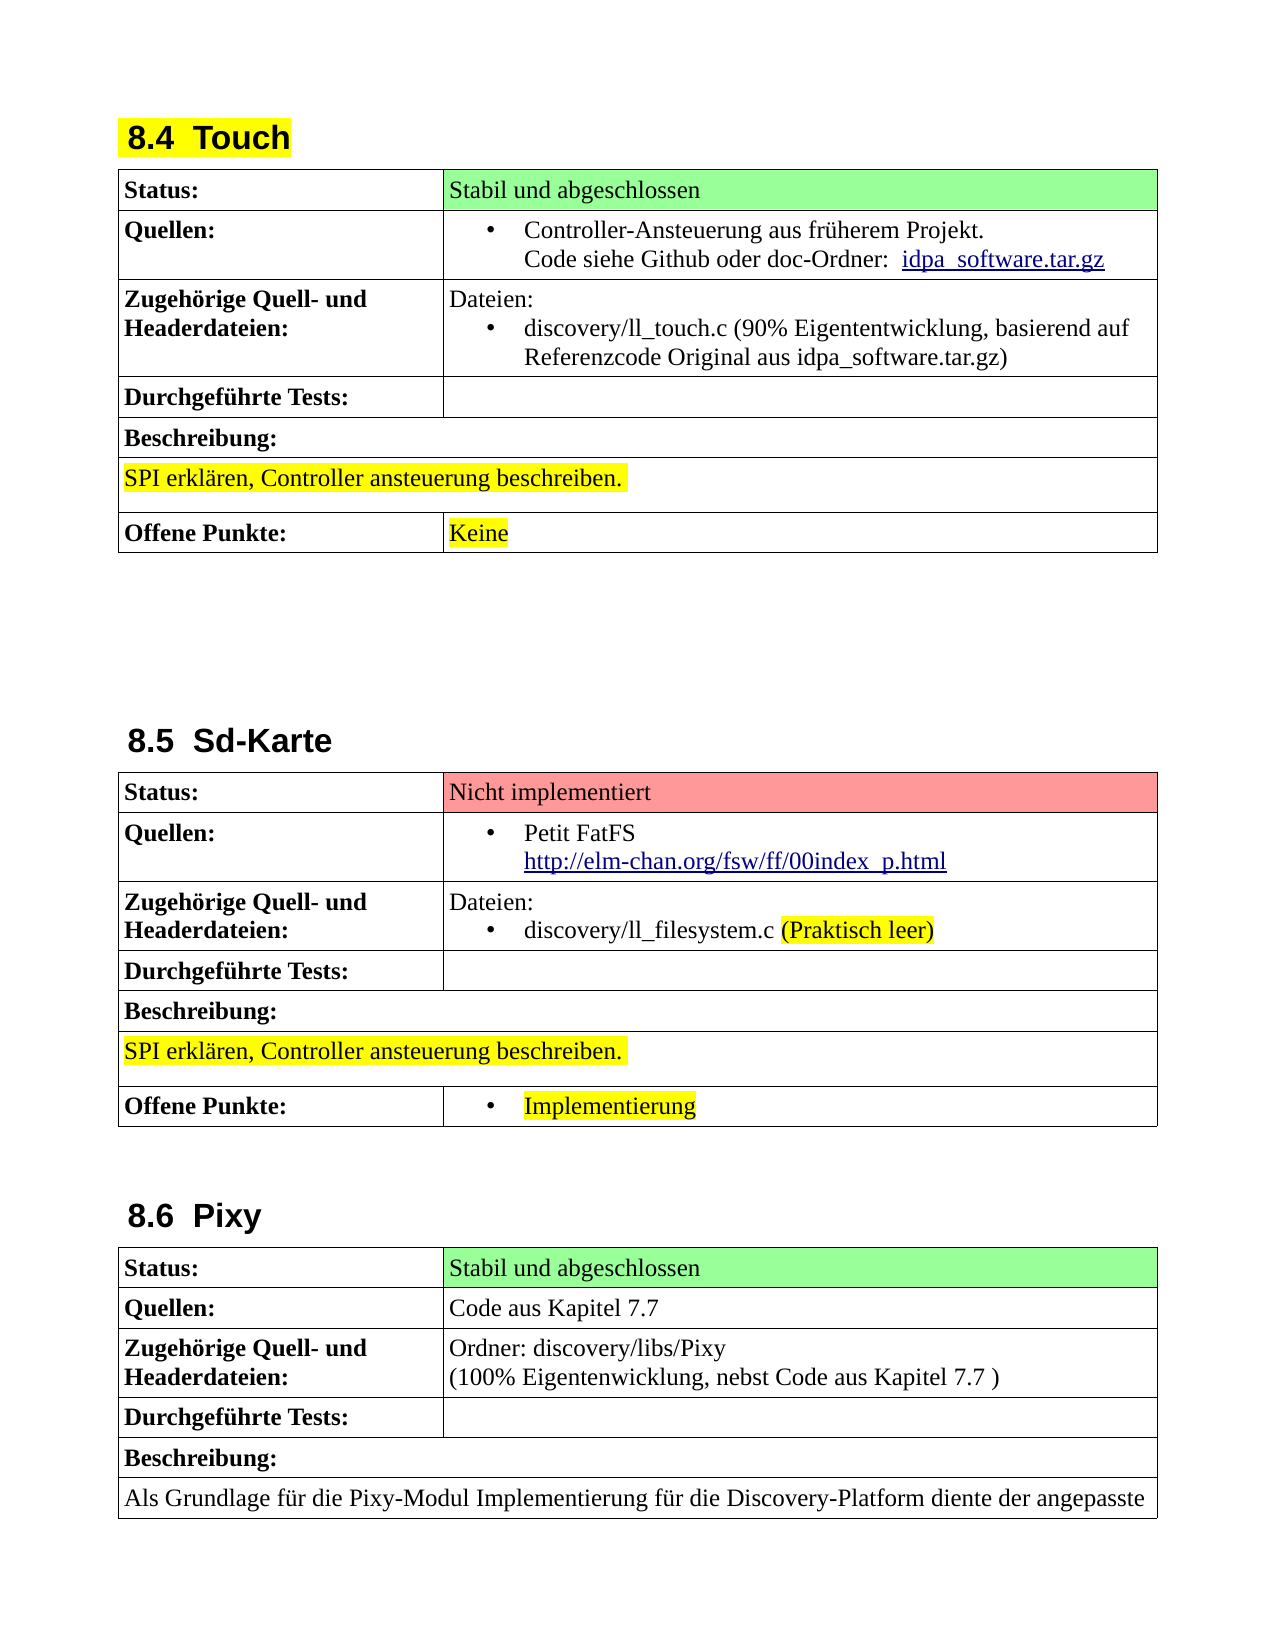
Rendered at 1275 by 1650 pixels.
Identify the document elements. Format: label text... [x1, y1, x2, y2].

subtitle Pixy [118, 1196, 1157, 1234]
table_cell [444, 951, 1157, 990]
table_cell Durchgeführte Tests: [119, 1398, 443, 1437]
subtitle Sd-Karte [118, 720, 1157, 759]
table_cell Durchgeführte Tests: [119, 951, 443, 990]
table_cell [444, 377, 1157, 417]
table_cell Quellen: [119, 813, 443, 881]
table_cell Implementierung [444, 1087, 1157, 1126]
table_cell SPI erklären, Controller ansteuerung beschreiben. [119, 1032, 1157, 1086]
table_cell Code aus Kapitel 7.7 [444, 1288, 1157, 1328]
table_cell Durchgeführte Tests: [119, 377, 443, 417]
subtitle Touch [118, 118, 1157, 157]
table_cell Dateien: discovery/ll_filesystem.c (Praktisch leer) [444, 882, 1157, 950]
table_cell [444, 1398, 1157, 1437]
table_cell Keine [444, 513, 1157, 552]
table_header Status: [119, 1248, 443, 1287]
table_cell Controller-Ansteuerung aus früherem Projekt. Code siehe Github oder doc-Ordner: idpa_software.tar.gz [444, 211, 1157, 279]
table_cell Offene Punkte: [119, 1087, 443, 1126]
table_cell Beschreibung: [119, 991, 1157, 1031]
table_cell Zugehörige Quell- und Headerdateien: [119, 1329, 443, 1397]
table_header Status: [119, 773, 443, 812]
table_cell Quellen: [119, 211, 443, 279]
table_cell Beschreibung: [119, 418, 1157, 457]
table_cell Als Grundlage für die Pixy-Modul Implementierung für die Discovery-Platform diente der angepasste [119, 1478, 1157, 1518]
table_header Nicht implementiert [444, 773, 1157, 812]
table_header Status: [119, 170, 443, 209]
table_cell Petit FatFS http://elm-chan.org/fsw/ff/00index_p.html [444, 813, 1157, 881]
table_cell Zugehörige Quell- und Headerdateien: [119, 280, 443, 376]
table_cell Dateien: discovery/ll_touch.c (90% Eigententwicklung, basierend auf Referenzcode Original aus idpa_software.tar.gz) [444, 280, 1157, 376]
table_header Stabil und abgeschlossen [444, 170, 1157, 209]
table_cell Beschreibung: [119, 1438, 1157, 1477]
table_cell Zugehörige Quell- und Headerdateien: [119, 882, 443, 950]
table_cell Offene Punkte: [119, 513, 443, 552]
table_cell SPI erklären, Controller ansteuerung beschreiben. [119, 458, 1157, 512]
table_header Stabil und abgeschlossen [444, 1248, 1157, 1287]
table_cell Quellen: [119, 1288, 443, 1328]
table_cell Ordner: discovery/libs/Pixy (100% Eigentenwicklung, nebst Code aus Kapitel 7.7 ) [444, 1329, 1157, 1397]
